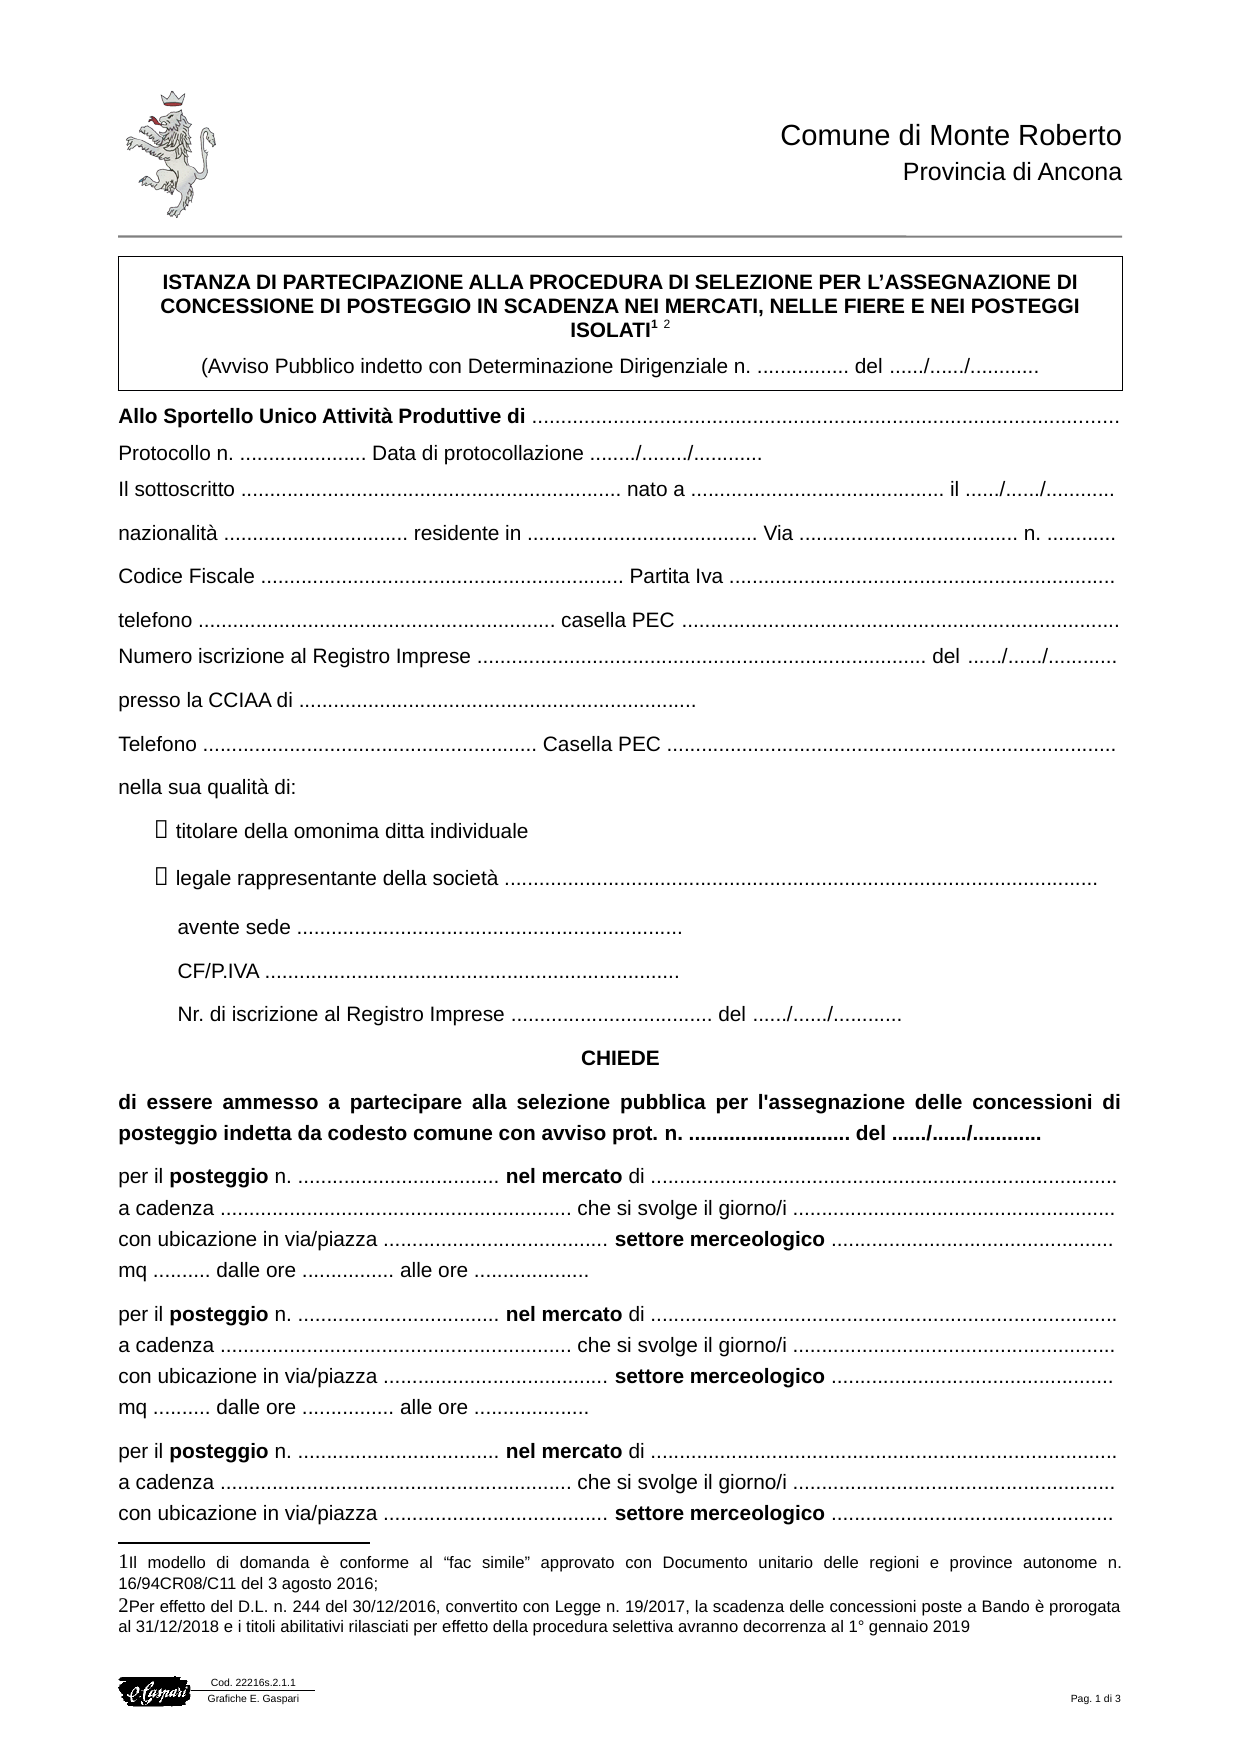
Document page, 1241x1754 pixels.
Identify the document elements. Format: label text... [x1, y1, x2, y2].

text avente sede ................................................................... [177, 915, 1122, 939]
text nazionalità ................................ residente in ........................................ Via ...................................... n. ............ [118, 520, 1122, 544]
text CF/P.IVA ........................................................................ [177, 958, 1122, 982]
text presso la CCIAA di ..................................................................... [118, 688, 1122, 712]
text  legale rappresentante della società ....................................................................................................... [153, 858, 1122, 892]
table_header ISTANZA DI PARTECIPAZIONE ALLA PROCEDURA DI SELEZIONE PER L’ASSEGNAZIONE DI CONCESSIONE DI POSTEGGIO IN SCADENZA NEI MERCATI, NELLE FIERE E NEI POSTEGGI ISOLATI (Avviso Pubblico indetto con Determinazione Dirigenziale n. ................ del ....../....../............ [119, 257, 1122, 390]
text Numero iscrizione al Registro Imprese .............................................................................. del ....../....../............ [118, 644, 1122, 668]
text per il posteggio n. ................................... nel mercato di ................................................................................. a cadenza ............................................................. che si svolge il giorno/i ........................................................ con ubicazione in via/piazza ....................................... settore merceologico ................................................. mq .......... dalle ore ................ alle ore .................... [118, 1164, 1122, 1282]
picture [117, 1675, 191, 1707]
text Protocollo n. ...................... Data di protocollazione ......../......../............ [118, 440, 1122, 464]
text Comune di Monte Roberto [224, 118, 1122, 152]
text  titolare della omonima ditta individuale [153, 812, 1122, 846]
text CHIEDE [118, 1046, 1122, 1070]
text Nr. di iscrizione al Registro Imprese ................................... del ....../....../............ [177, 1002, 1122, 1026]
text per il posteggio n. ................................... nel mercato di ................................................................................. a cadenza ............................................................. che si svolge il giorno/i ........................................................ con ubicazione in via/piazza ....................................... settore merceologico ................................................. [118, 1438, 1122, 1525]
text Allo Sportello Unico Attività Produttive di [118, 404, 1122, 428]
text Il sottoscritto .................................................................. nato a ............................................ il ....../....../............ [118, 477, 1122, 501]
text Codice Fiscale ............................................................... Partita Iva ................................................................... [118, 564, 1122, 588]
picture [122, 87, 224, 219]
text per il posteggio n. ................................... nel mercato di ................................................................................. a cadenza ............................................................. che si svolge il giorno/i ........................................................ con ubicazione in via/piazza ....................................... settore merceologico ................................................. mq .......... dalle ore ................ alle ore .................... [118, 1301, 1122, 1419]
text Provincia di Ancona [224, 157, 1122, 185]
text di essere ammesso a partecipare alla selezione pubblica per l'assegnazione delle concessioni di posteggio indetta da codesto comune con avviso prot. n. ............................ del ....../....../............ [118, 1089, 1122, 1144]
text telefono .............................................................. casella PEC ............................................................................ [118, 608, 1122, 632]
text nella sua qualità di: [118, 775, 1122, 799]
text Telefono .......................................................... Casella PEC .............................................................................. [118, 731, 1122, 755]
